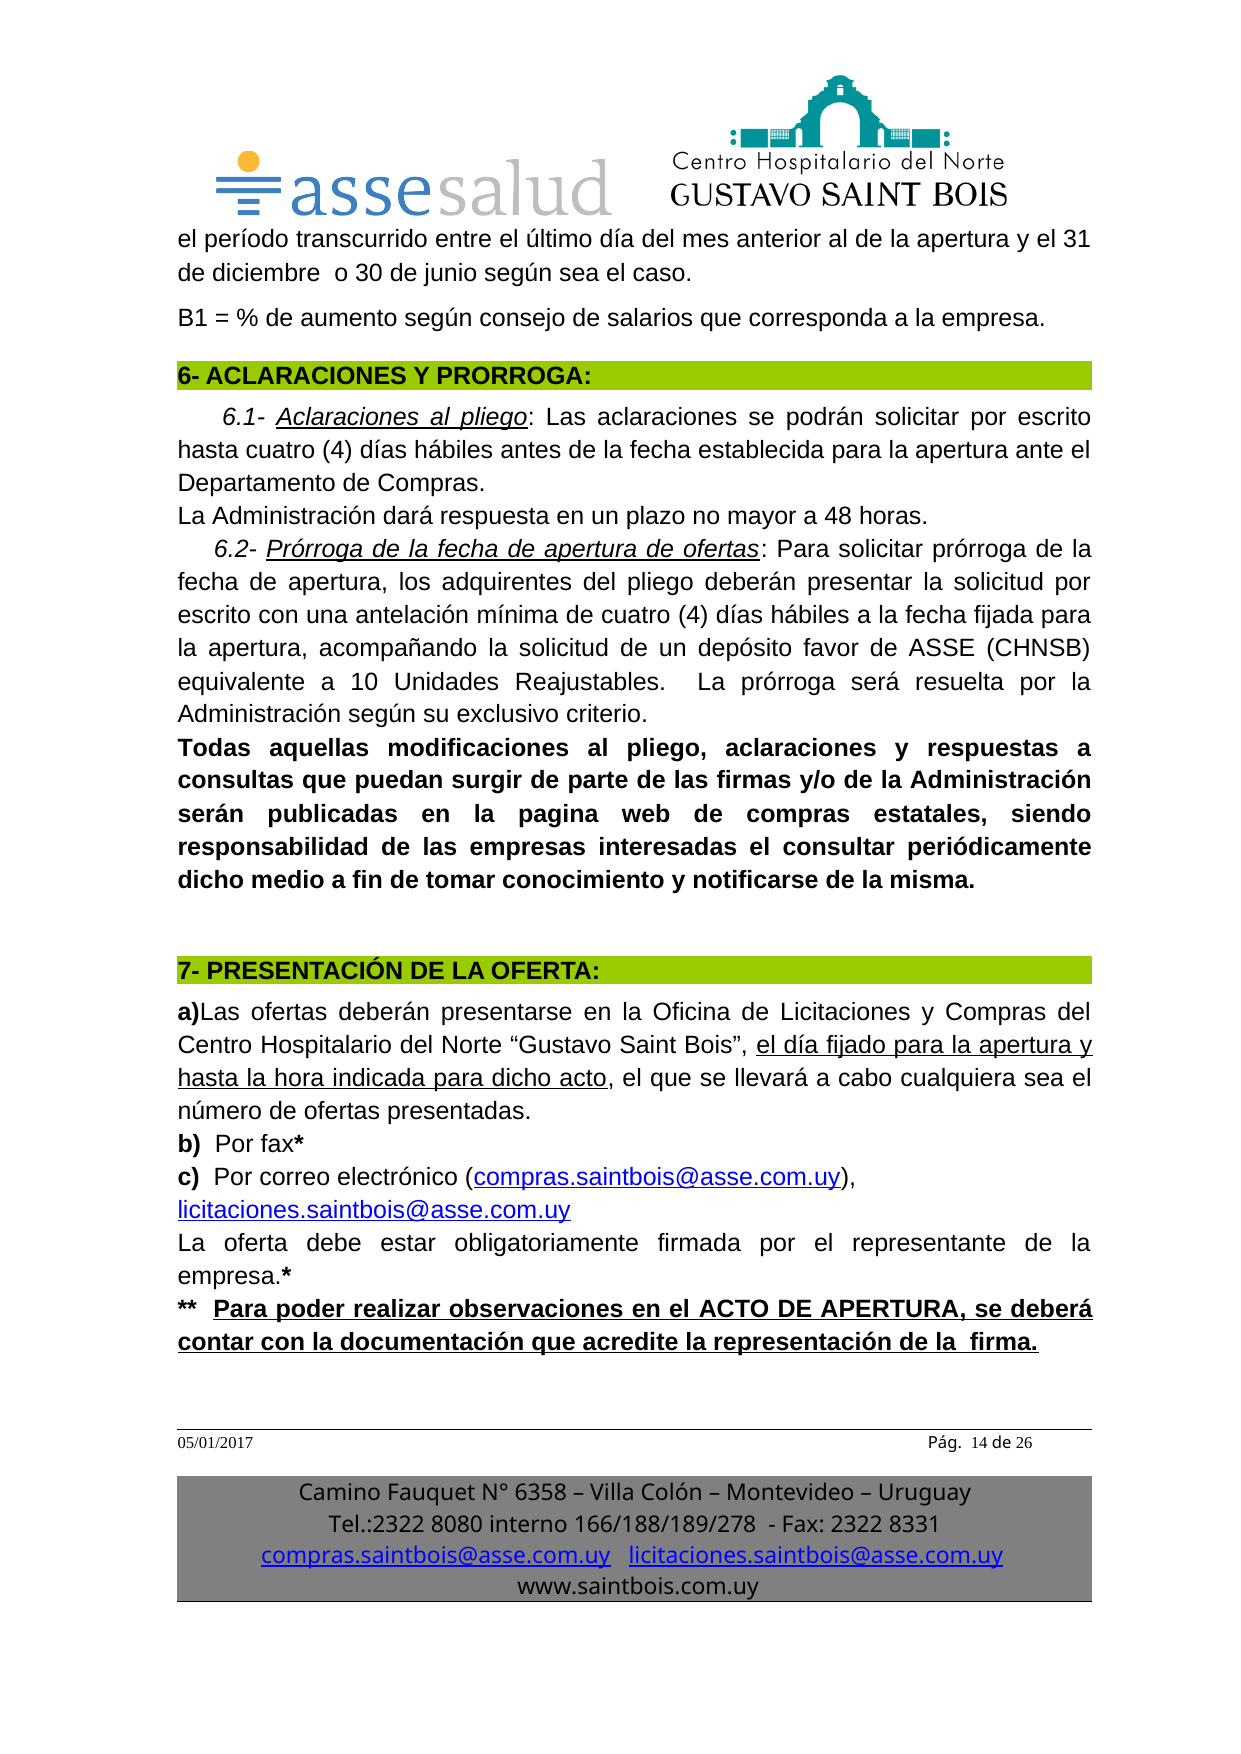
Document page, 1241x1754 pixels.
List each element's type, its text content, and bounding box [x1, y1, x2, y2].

text ** Para poder realizar observaciones en el ACTO DE APERTURA, se deberá contar con la documentación que acredite la representación de la firma. [177, 1294, 1092, 1356]
text La Administración dará respuesta en un plazo no mayor a 48 horas. [177, 501, 1093, 530]
text B1 = % de aumento según consejo de salarios que corresponda a la empresa. [177, 303, 1092, 332]
text 6.1- Aclaraciones al pliego: Las aclaraciones se podrán solicitar por escrito hasta cuatro (4) días hábiles antes de la fecha establecida para la apertura ante el Departamento de Compras. [177, 402, 1093, 497]
subtitle 6- ACLARACIONES Y PRORROGA: [177, 361, 1092, 390]
subtitle 7- PRESENTACIÓN DE LA OFERTA: [177, 956, 1092, 984]
text a)Las ofertas deberán presentarse en la Oficina de Licitaciones y Compras del Centro Hospitalario del Norte “Gustavo Saint Bois”, el día fijado para la apertura y hasta la hora indicada para dicho acto, el que se llevará a cabo cualquiera sea el número de ofertas presentadas. [177, 997, 1093, 1125]
picture [216, 151, 612, 216]
text b) Por fax* [177, 1129, 1093, 1158]
picture [671, 75, 1007, 216]
text c) Por correo electrónico (compras.saintbois@asse.com.uy), licitaciones.saintbois@asse.com.uy [177, 1162, 1093, 1224]
text La oferta debe estar obligatoriamente firmada por el representante de la empresa.* [177, 1228, 1093, 1290]
text 6.2- Prórroga de la fecha de apertura de ofertas: Para solicitar prórroga de la fecha de apertura, los adquirentes del pliego deberán presentar la solicitud por escrito con una antelación mínima de cuatro (4) días hábiles a la fecha fijada para la apertura, acompañando la solicitud de un depósito favor de ASSE (CHNSB) equivalente a 10 Unidades Reajustables. La prórroga será resuelta por la Administración según su exclusivo criterio. [177, 534, 1093, 728]
text el período transcurrido entre el último día del mes anterior al de la apertura y el 31 de diciembre o 30 de junio según sea el caso. [177, 224, 1092, 286]
text Todas aquellas modificaciones al pliego, aclaraciones y respuestas a consultas que puedan surgir de parte de las firmas y/o de la Administración serán publicadas en la pagina web de compras estatales, siendo responsabilidad de las empresas interesadas el consultar periódicamente dicho medio a fin de tomar conocimiento y notificarse de la misma. [177, 732, 1093, 893]
